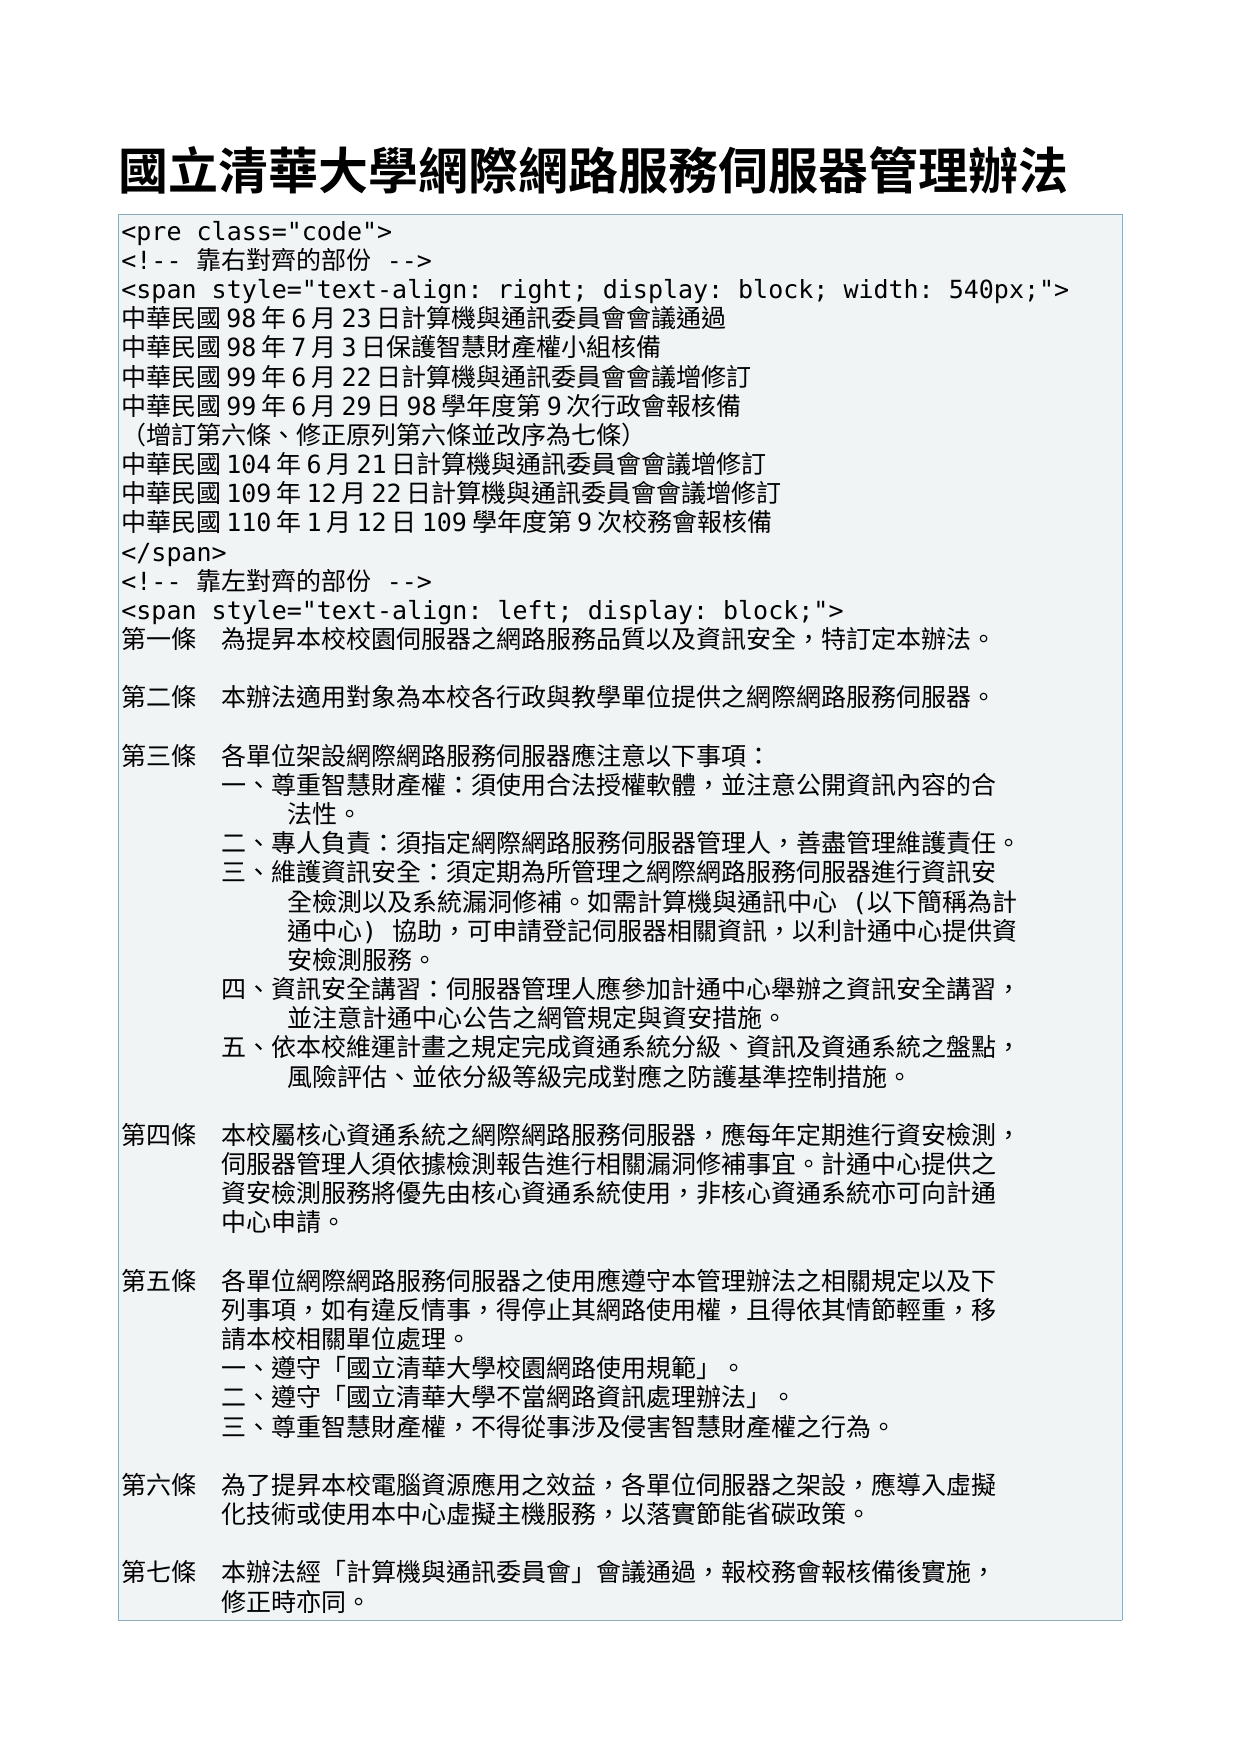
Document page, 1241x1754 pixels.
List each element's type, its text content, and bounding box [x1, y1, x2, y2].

subtitle 國立清華大學網際網路服務伺服器管理辦法 [118, 143, 1122, 201]
text <pre class="code"> <!-- 靠右對齊的部份 --> <span style="text-align: right; display: block; width: 540px;"> 中華民國98年6月23日計算機與通訊委員會會議通過 中華民國98年7月3日保護智慧財產權小組核備 中華民國99年6月22日計算機與通訊委員會會議增修訂 中華民國99年6月29日98學年度第9次行政會報核備 （增訂第六條、修正原列第六條並改序為七條） 中華民國104年6月21日計算機與通訊委員會會議增修訂 中華民國109年12月22日計算機與通訊委員會會議增修訂 中華民國110年1月12日109學年度第9次校務會報核備 </span> <!-- 靠左對齊的部份 --> <span style="text-align: left; display: block;"> 第一條 為提昇本校校園伺服器之網路服務品質以及資訊安全，特訂定本辦法。 第二條 本辦法適用對象為本校各行政與教學單位提供之網際網路服務伺服器。 第三條 各單位架設網際網路服務伺服器應注意以下事項： 一、尊重智慧財產權：須使用合法授權軟體，並注意公開資訊內容的合 法性。 二、專人負責：須指定網際網路服務伺服器管理人，善盡管理維護責任。 三、維護資訊安全：須定期為所管理之網際網路服務伺服器進行資訊安 全檢測以及系統漏洞修補。如需計算機與通訊中心 (以下簡稱為計 通中心) 協助，可申請登記伺服器相關資訊，以利計通中心提供資 安檢測服務。 四、資訊安全講習：伺服器管理人應參加計通中心舉辦之資訊安全講習， 並注意計通中心公告之網管規定與資安措施。 五、依本校維運計畫之規定完成資通系統分級、資訊及資通系統之盤點， 風險評估、並依分級等級完成對應之防護基準控制措施。 第四條 本校屬核心資通系統之網際網路服務伺服器，應每年定期進行資安檢測， 伺服器管理人須依據檢測報告進行相關漏洞修補事宜。計通中心提供之 資安檢測服務將優先由核心資通系統使用，非核心資通系統亦可向計通 中心申請。 第五條 各單位網際網路服務伺服器之使用應遵守本管理辦法之相關規定以及下 列事項，如有違反情事，得停止其網路使用權，且得依其情節輕重，移 請本校相關單位處理。 一、遵守「國立清華大學校園網路使用規範」。 二、遵守「國立清華大學不當網路資訊處理辦法」。 三、尊重智慧財產權，不得從事涉及侵害智慧財產權之行為。 第六條 為了提昇本校電腦資源應用之效益，各單位伺服器之架設，應導入虛擬 化技術或使用本中心虛擬主機服務，以落實節能省碳政策。 第七條 本辦法經「計算機與通訊委員會」會議通過，報校務會報核備後實施， 修正時亦同。 [119, 215, 1122, 1620]
